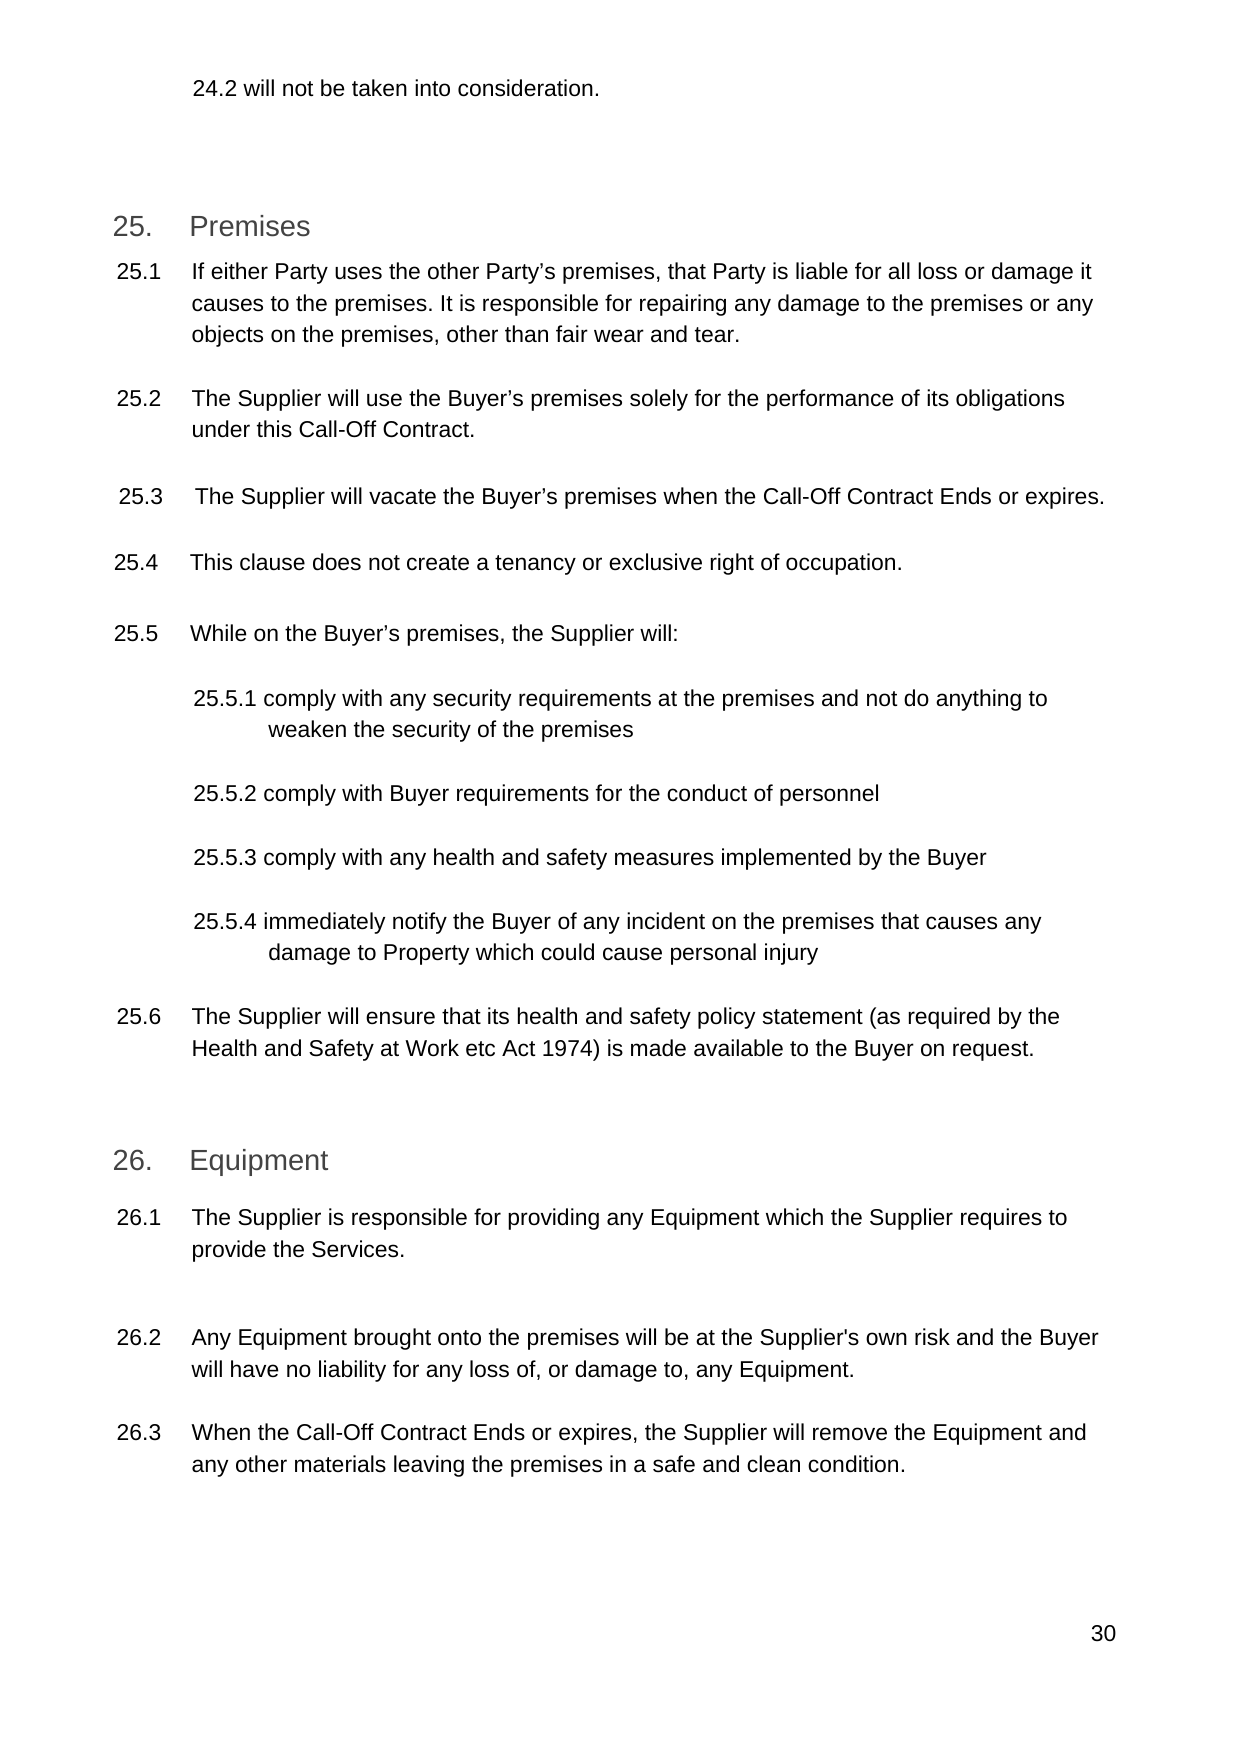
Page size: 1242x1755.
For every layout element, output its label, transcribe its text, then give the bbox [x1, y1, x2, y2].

text 24.2 will not be taken into consideration. [192, 75, 1121, 101]
text 25.1 If either Party uses the other Party’s premises, that Party is liable for all loss or damage it causes to the premises. It is responsible for repairing any damage to the premises or any objects on the premises, other than fair wear and tear. [116, 258, 1121, 347]
text 25.5.1 comply with any security requirements at the premises and not do anything to weaken the security of the premises [193, 684, 1121, 742]
text 25.5.2 comply with Buyer requirements for the conduct of personnel [161, 780, 1121, 806]
text 25.5.4 immediately notify the Buyer of any incident on the premises that causes any damage to Property which could cause personal injury [193, 908, 1121, 966]
text 25.2 The Supplier will use the Buyer’s premises solely for the performance of its obligations under this Call-Off Contract. [116, 385, 1121, 443]
text 26.1 The Supplier is responsible for providing any Equipment which the Supplier requires to provide the Services. [116, 1204, 1121, 1262]
text 25.5.3 comply with any health and safety measures implemented by the Buyer [161, 844, 1121, 870]
text 25.6 The Supplier will ensure that its health and safety policy statement (as required by the Health and Safety at Work etc Act 1974) is made available to the Buyer on request. [116, 1003, 1121, 1061]
text 26.3 When the Call-Off Contract Ends or expires, the Supplier will remove the Equipment and any other materials leaving the premises in a safe and clean condition. [116, 1419, 1121, 1477]
text 25.5 While on the Buyer’s premises, the Supplier will: [0, 619, 1122, 647]
subtitle 26. Equipment [0, 1143, 1122, 1177]
text 25.4 This clause does not create a tenancy or exclusive right of occupation. [0, 548, 1122, 576]
text 26.2 Any Equipment brought onto the premises will be at the Supplier's own risk and the Buyer will have no liability for any loss of, or damage to, any Equipment. [116, 1324, 1121, 1382]
text 25.3 The Supplier will vacate the Buyer’s premises when the Call-Off Contract Ends or expires. [118, 482, 1122, 511]
subtitle 25. Premises [0, 209, 1122, 243]
